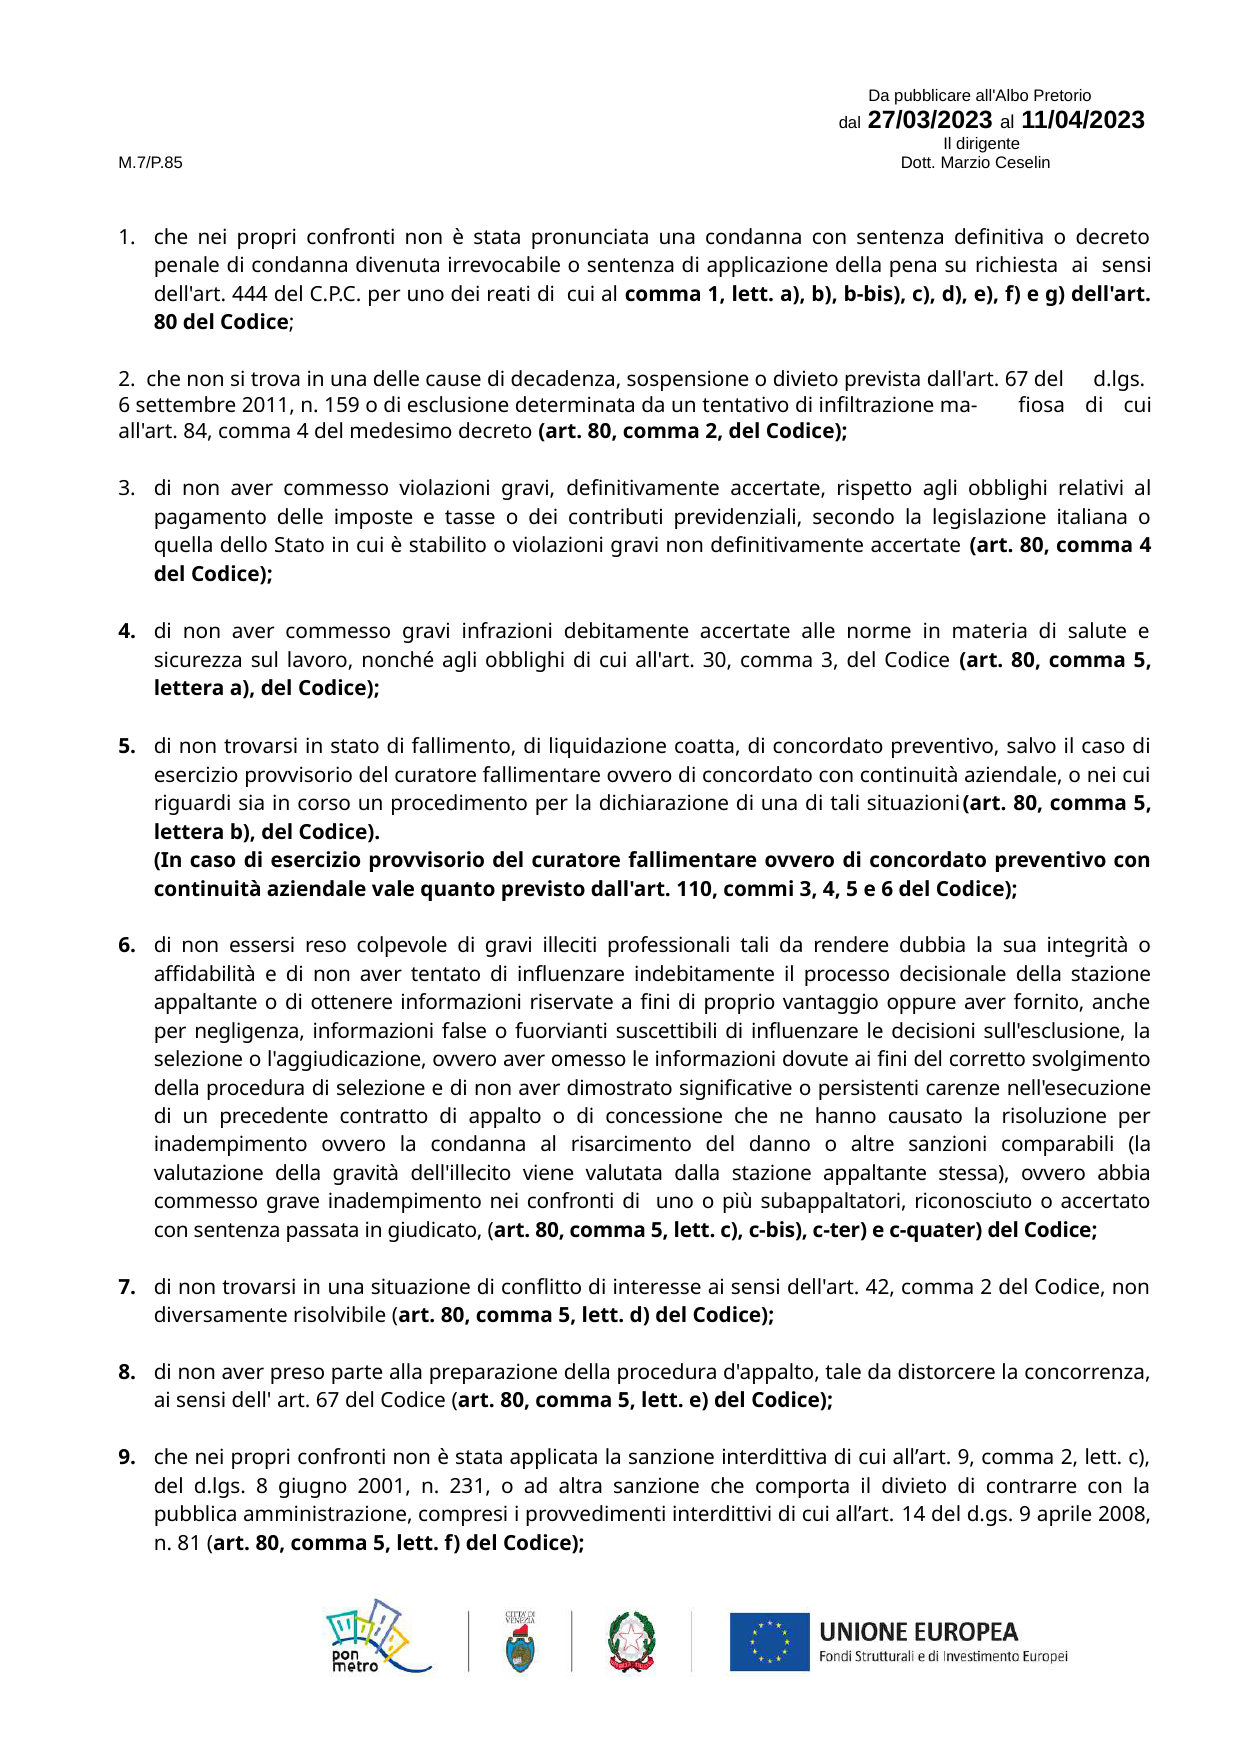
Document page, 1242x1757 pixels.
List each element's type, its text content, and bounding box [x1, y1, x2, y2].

list di non aver commesso gravi infrazioni debitamente accertate alle norme in materia di salute e sicurezza sul lavoro, nonché agli obblighi di cui all'art. 30, comma 3, del Codice (art. 80, comma 5, lettera a), del Codice); [118, 617, 1152, 702]
list di non essersi reso colpevole di gravi illeciti professionali tali da rendere dubbia la sua integrità o affidabilità e di non aver tentato di influenzare indebitamente il processo decisionale della stazione appaltante o di ottenere informazioni riservate a fini di proprio vantaggio oppure aver fornito, anche per negligenza, informazioni false o fuorvianti suscettibili di influenzare le decisioni sull'esclusione, la selezione o l'aggiudicazione, ovvero aver omesso le informazioni dovute ai fini del corretto svolgimento della procedura di selezione e di non aver dimostrato significative o persistenti carenze nell'esecuzione di un precedente contratto di appalto o di concessione che ne hanno causato la risoluzione per inadempimento ovvero la condanna al risarcimento del danno o altre sanzioni comparabili (la valutazione della gravità dell'illecito viene valutata dalla stazione appaltante stessa), ovvero abbia commesso grave inadempimento nei confronti di uno o più subappaltatori, riconosciuto o accertato con sentenza passata in giudicato, (art. 80, comma 5, lett. c), c-bis), c-ter) e c-quater) del Codice; [118, 931, 1152, 1243]
list che non si trova in una delle cause di decadenza, sospensione o divieto prevista dall'art. 67 del d.lgs. 6 settembre 2011, n. 159 o di esclusione determinata da un tentativo di infiltrazione ma- fiosa di cui all'art. 84, comma 4 del medesimo decreto (art. 80, comma 2, del Codice); [118, 365, 1152, 444]
list che nei propri confronti non è stata pronunciata una condanna con sentenza definitiva o decreto penale di condanna divenuta irrevocabile o sentenza di applicazione della pena su richiesta ai sensi dell'art. 444 del C.P.C. per uno dei reati di cui al comma 1, lett. a), b), b-bis), c), d), e), f) e g) dell'art. 80 del Codice; [118, 222, 1152, 336]
list (In caso di esercizio provvisorio del curatore fallimentare ovvero di concordato preventivo con continuità aziendale vale quanto previsto dall'art. 110, commi 3, 4, 5 e 6 del Codice); [118, 845, 1152, 902]
list di non aver preso parte alla preparazione della procedura d'appalto, tale da distorcere la concorrenza, ai sensi dell' art. 67 del Codice (art. 80, comma 5, lett. e) del Codice); [118, 1357, 1152, 1414]
list di non aver commesso violazioni gravi, definitivamente accertate, rispetto agli obblighi relativi al pagamento delle imposte e tasse o dei contributi previdenziali, secondo la legislazione italiana o quella dello Stato in cui è stabilito o violazioni gravi non definitivamente accertate (art. 80, comma 4 del Codice); [118, 473, 1152, 587]
list di non trovarsi in una situazione di conflitto di interesse ai sensi dell'art. 42, comma 2 del Codice, non diversamente risolvibile (art. 80, comma 5, lett. d) del Codice); [118, 1272, 1152, 1329]
list che nei propri confronti non è stata applicata la sanzione interdittiva di cui all’art. 9, comma 2, lett. c), del d.lgs. 8 giugno 2001, n. 231, o ad altra sanzione che comporta il divieto di contrarre con la pubblica amministrazione, compresi i provvedimenti interdittivi di cui all’art. 14 del d.gs. 9 aprile 2008, n. 81 (art. 80, comma 5, lett. f) del Codice); [118, 1442, 1152, 1556]
list di non trovarsi in stato di fallimento, di liquidazione coatta, di concordato preventivo, salvo il caso di esercizio provvisorio del curatore fallimentare ovvero di concordato con continuità aziendale, o nei cui riguardi sia in corso un procedimento per la dichiarazione di una di tali situazioni(art. 80, comma 5, lettera b), del Codice). [118, 731, 1152, 845]
